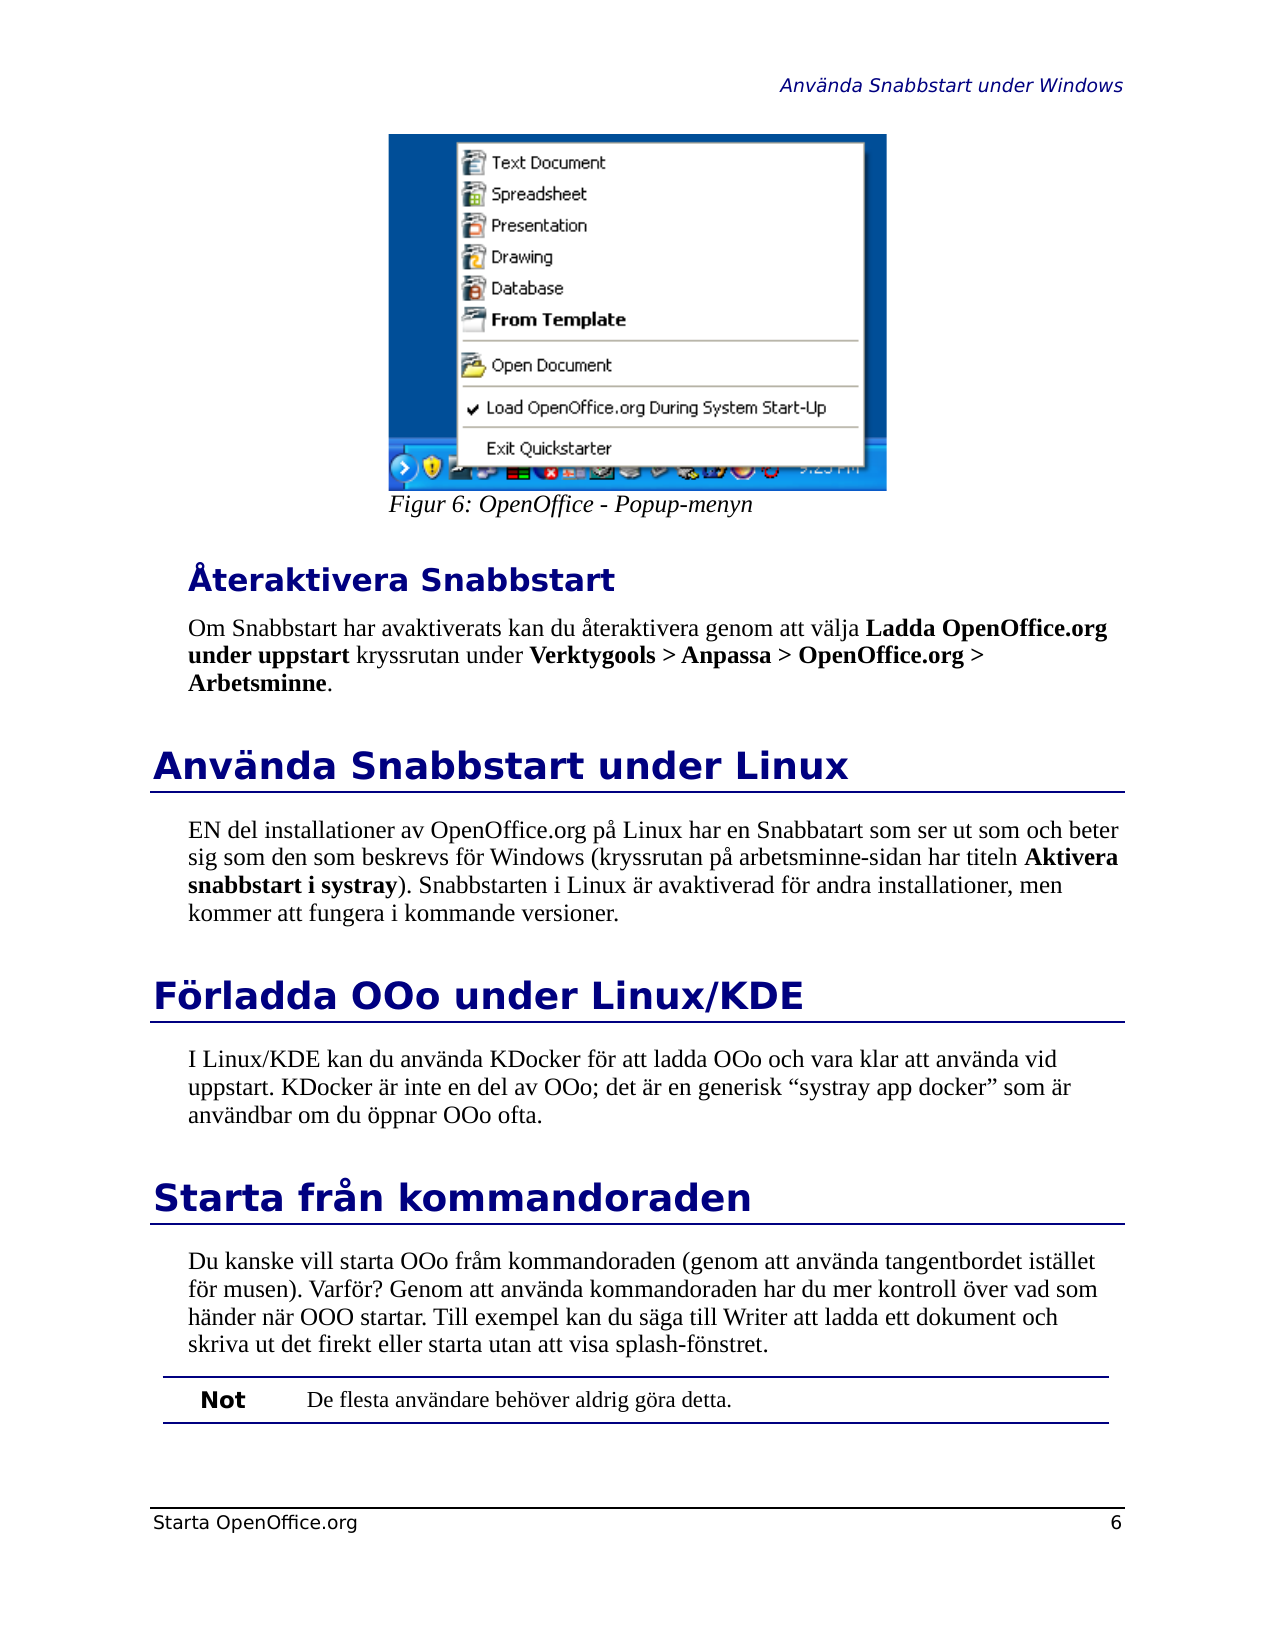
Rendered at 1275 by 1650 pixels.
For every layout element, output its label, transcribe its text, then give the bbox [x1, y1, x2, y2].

text Du kanske vill starta OOo fråm kommandoraden (genom att använda tangentbordet istället för musen). Varför? Genom att använda kommandoraden har du mer kontroll över vad som händer när OOO startar. Till exempel kan du säga till Writer att ladda ett dokument och skriva ut det firekt eller starta utan att visa splash-fönstret. [188, 1247, 1125, 1358]
subtitle Återaktivera Snabbstart [188, 563, 1125, 599]
text I Linux/KDE kan du använda KDocker för att ladda OOo och vara klar att använda vid uppstart. KDocker är inte en del av OOo; det är en generisk “systray app docker” som är användbar om du öppnar OOo ofta. [188, 1045, 1125, 1128]
subtitle Använda Snabbstart under Linux [150, 742, 1125, 791]
table_header De flesta användare behöver aldrig göra detta. [283, 1378, 1109, 1422]
table_header Not [163, 1378, 283, 1422]
text Figur 6: OpenOffice - Popup-menyn [388, 491, 887, 518]
picture [388, 134, 887, 491]
text Om Snabbstart har avaktiverats kan du återaktivera genom att välja Ladda OpenOffice.org under uppstart kryssrutan under Verktygools > Anpassa > OpenOffice.org > Arbetsminne. [188, 614, 1125, 697]
subtitle Starta från kommandoraden [150, 1173, 1125, 1223]
text EN del installationer av OpenOffice.org på Linux har en Snabbatart som ser ut som och beter sig som den som beskrevs för Windows (kryssrutan på arbetsminne-sidan har titeln Aktivera snabbstart i systray). Snabbstarten i Linux är avaktiverad för andra installationer, men kommer att fungera i kommande versioner. [188, 816, 1125, 927]
subtitle Förladda OOo under Linux/KDE [150, 972, 1125, 1021]
